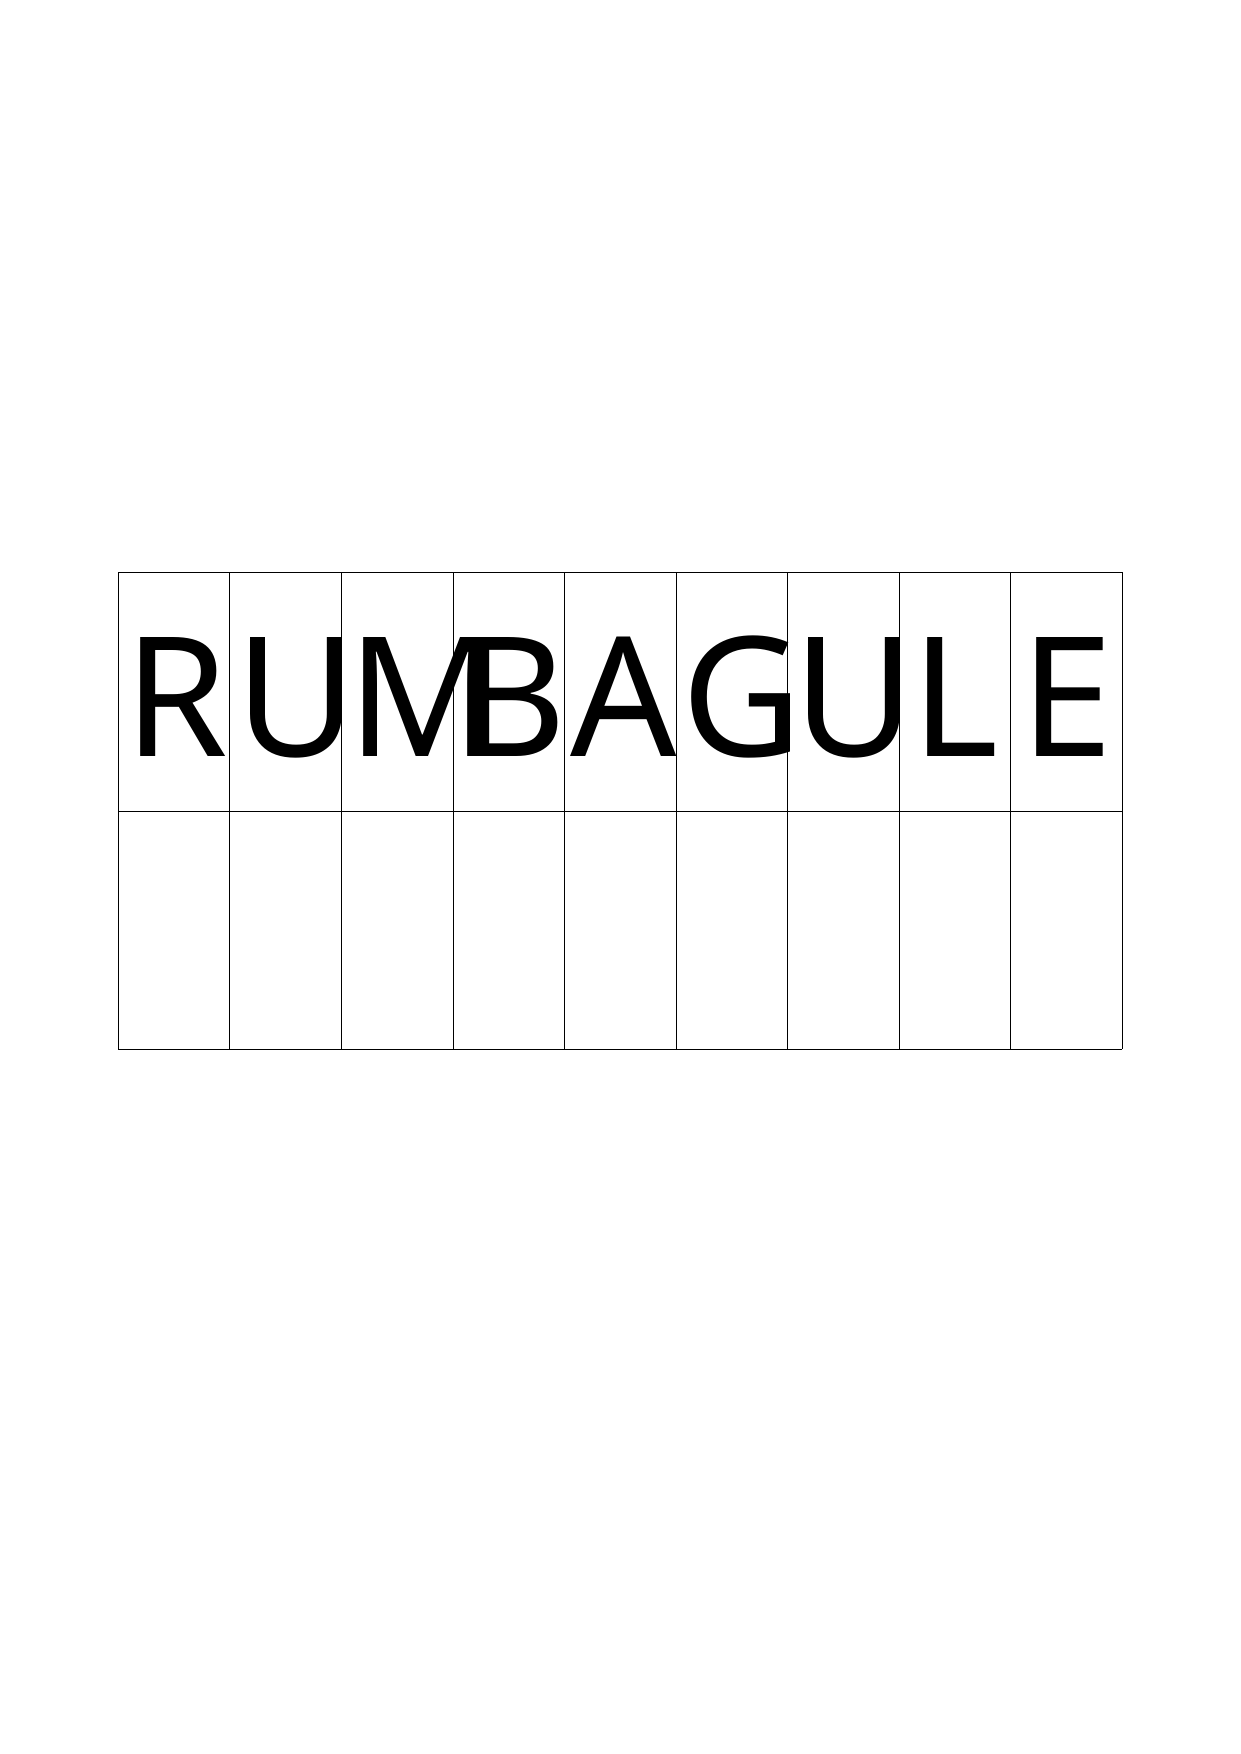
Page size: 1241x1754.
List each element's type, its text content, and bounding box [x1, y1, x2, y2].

table_header A [565, 573, 676, 811]
table_cell [900, 812, 1010, 1049]
table_cell [1011, 812, 1122, 1049]
table_header U [788, 573, 899, 811]
table_header L [900, 573, 1010, 811]
table_header R [119, 573, 229, 811]
table_header E [1011, 573, 1122, 811]
table_cell [119, 812, 229, 1049]
table_header U [230, 573, 341, 811]
table_header A [604, 654, 642, 706]
table_cell [342, 812, 453, 1049]
table_cell [565, 812, 676, 1049]
table_header G [707, 647, 787, 745]
table_cell [454, 812, 564, 1049]
table_cell [230, 812, 341, 1049]
table_header M [342, 573, 453, 811]
table_cell [677, 812, 787, 1049]
table_header G [677, 573, 787, 811]
table_cell [788, 812, 899, 1049]
table_header B [454, 573, 564, 811]
